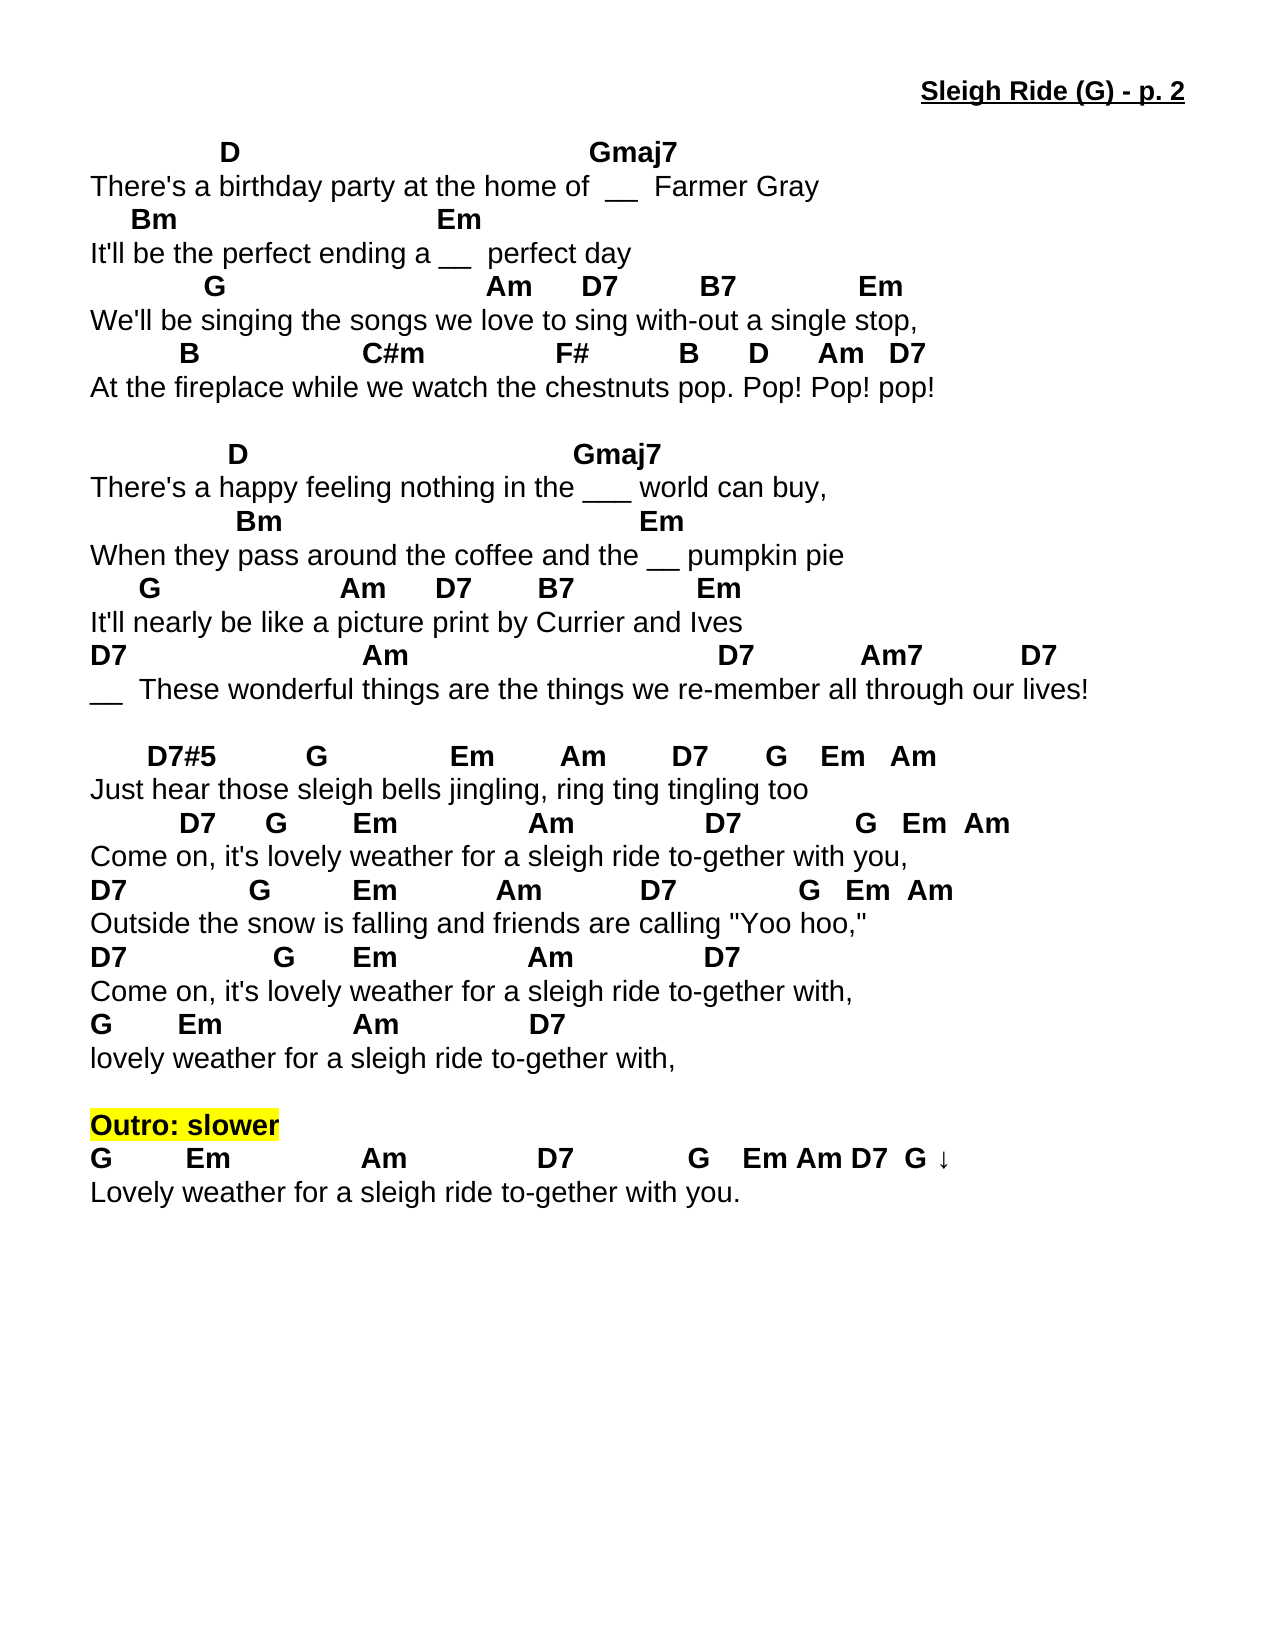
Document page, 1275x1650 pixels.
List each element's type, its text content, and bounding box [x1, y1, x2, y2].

text It'll nearly be like a picture print by Currier and Ives [90, 604, 1185, 638]
text D7 G Em Am D7 G Em Am [90, 873, 1185, 906]
text There's a birthday party at the home of __ Farmer Gray [90, 168, 1185, 202]
text D7 Am D7 Am7 D7 [90, 638, 1185, 672]
text __ These wonderful things are the things we re-member all through our lives! [90, 672, 1185, 705]
text Bm Em [90, 202, 1185, 236]
text Come on, it's lovely weather for a sleigh ride to-gether with, [90, 973, 1185, 1007]
text It'll be the perfect ending a __ perfect day [90, 236, 1185, 269]
text lovely weather for a sleigh ride to-gether with, [90, 1041, 1185, 1074]
text D Gmaj7 [90, 437, 1185, 470]
text Sleigh Ride (G) - p. 2 [90, 75, 1185, 106]
text G Em Am D7 G Em Am D7 G ↓ [90, 1141, 1185, 1175]
text Outside the snow is falling and friends are calling "Yoo hoo," [90, 906, 1185, 940]
text G Am D7 B7 Em [90, 571, 1185, 604]
text Outro: slower [90, 1108, 1185, 1141]
text G Em Am D7 [90, 1007, 1185, 1041]
text D7#5 G Em Am D7 G Em Am [90, 739, 1185, 772]
text There's a happy feeling nothing in the ___ world can buy, [90, 470, 1185, 504]
text Lovely weather for a sleigh ride to-gether with you. [90, 1175, 1185, 1208]
text D7 G Em Am D7 [90, 940, 1185, 973]
text When they pass around the coffee and the __ pumpkin pie [90, 537, 1185, 571]
text We'll be singing the songs we love to sing with-out a single stop, [90, 303, 1185, 336]
text Just hear those sleigh bells jingling, ring ting tingling too [90, 772, 1185, 806]
text At the fireplace while we watch the chestnuts pop. Pop! Pop! pop! [90, 370, 1185, 403]
text D Gmaj7 [90, 135, 1185, 168]
text Bm Em [90, 504, 1185, 537]
text G Am D7 B7 Em [90, 269, 1185, 303]
text D7 G Em Am D7 G Em Am [90, 806, 1185, 839]
text B C#m F# B D Am D7 [90, 336, 1185, 370]
text Come on, it's lovely weather for a sleigh ride to-gether with you, [90, 839, 1185, 873]
